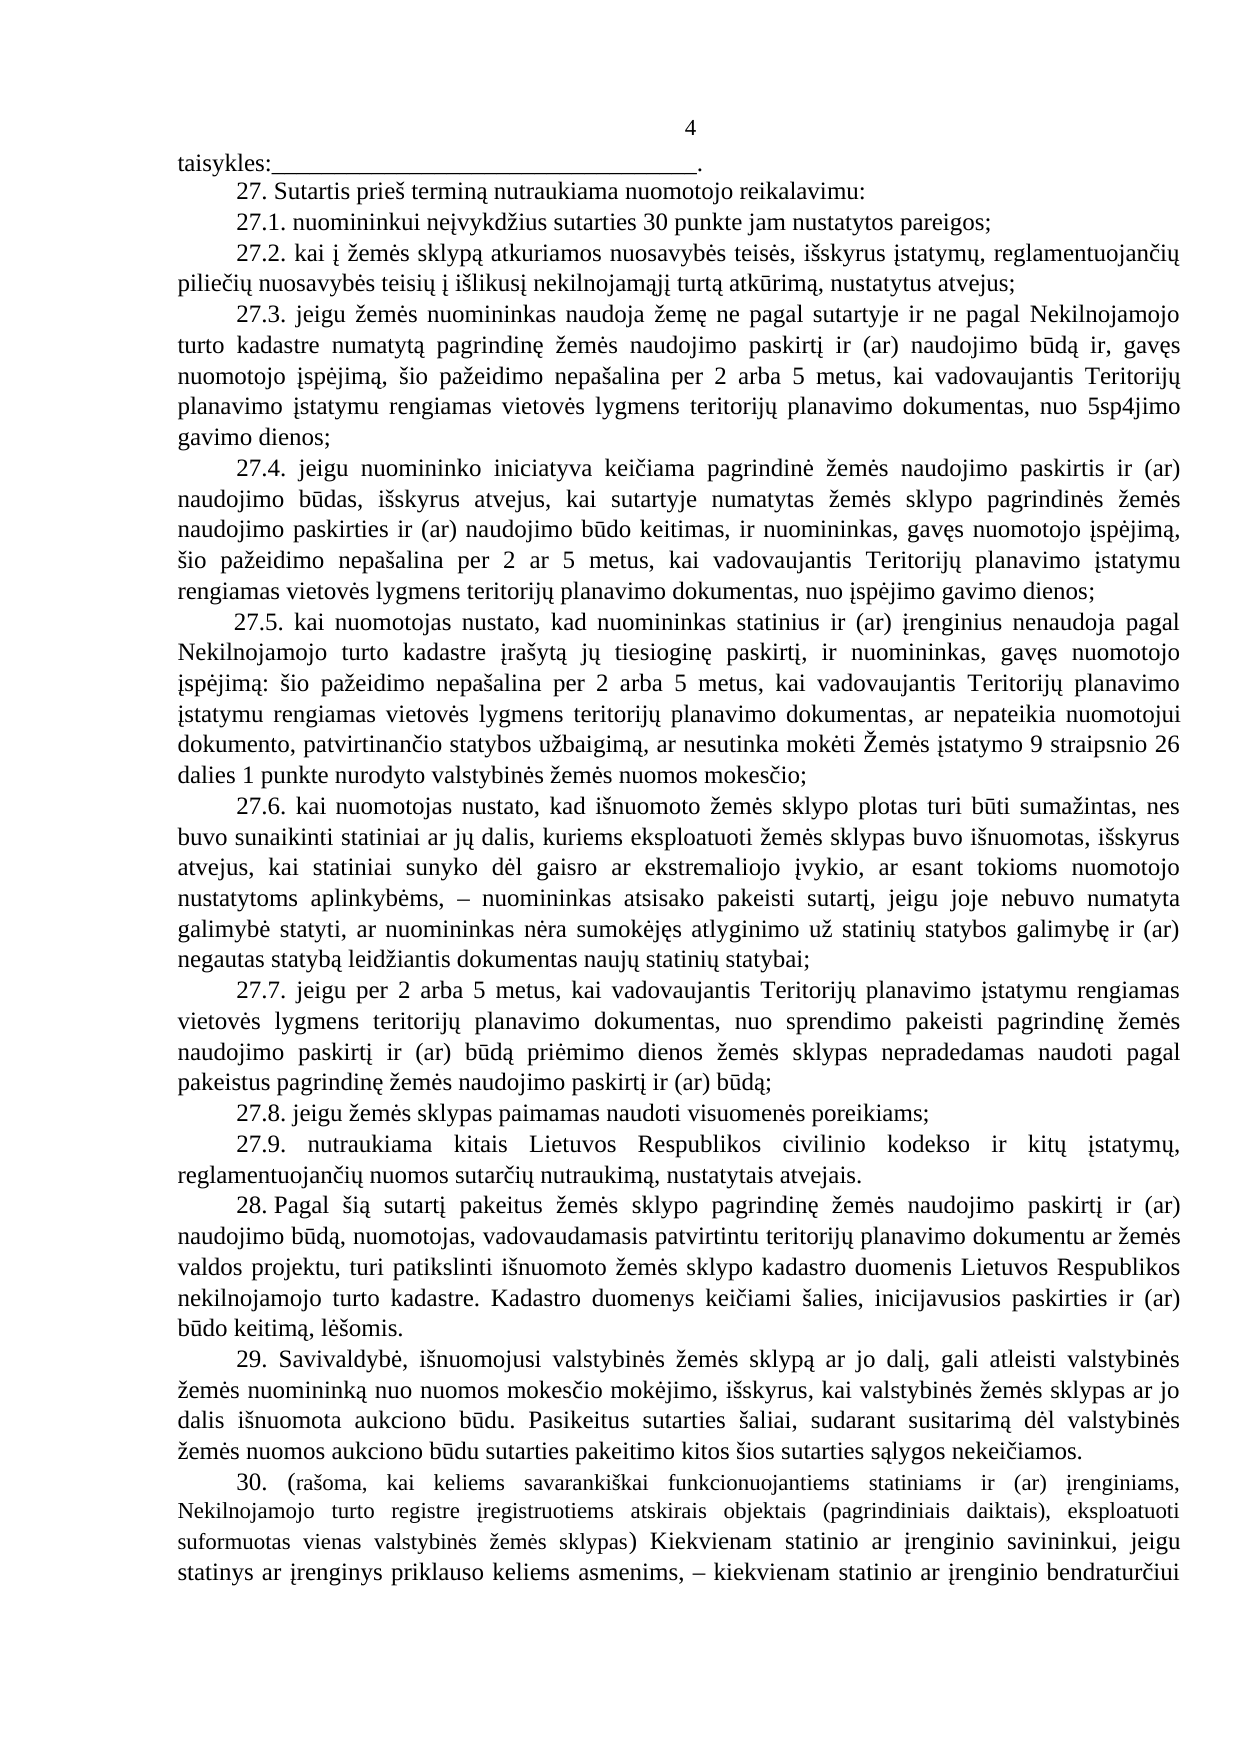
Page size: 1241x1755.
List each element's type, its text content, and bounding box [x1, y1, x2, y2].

text 27.7. jeigu per 2 arba 5 metus, kai vadovaujantis Teritorijų planavimo įstatymu rengiamas vietovės lygmens teritorijų planavimo dokumentas, nuo sprendimo pakeisti pagrindinę žemės naudojimo paskirtį ir (ar) būdą priėmimo dienos žemės sklypas nepradedamas naudoti pagal pakeistus pagrindinę žemės naudojimo paskirtį ir (ar) būdą; [177, 975, 1181, 1096]
text 27.4. jeigu nuomininko iniciatyva keičiama pagrindinė žemės naudojimo paskirtis ir (ar) naudojimo būdas, išskyrus atvejus, kai sutartyje numatytas žemės sklypo pagrindinės žemės naudojimo paskirties ir (ar) naudojimo būdo keitimas, ir nuomininkas, gavęs nuomotojo įspėjimą, šio pažeidimo nepašalina per 2 ar 5 metus, kai vadovaujantis Teritorijų planavimo įstatymu rengiamas vietovės lygmens teritorijų planavimo dokumentas, nuo įspėjimo gavimo dienos; [177, 453, 1181, 604]
text 27.9. nutraukiama kitais Lietuvos Respublikos civilinio kodekso ir kitų įstatymų, reglamentuojančių nuomos sutarčių nutraukimą, nustatytais atvejais. [177, 1129, 1181, 1188]
text 27.1. nuomininkui neįvykdžius sutarties 30 punkte jam nustatytos pareigos; [177, 207, 1181, 236]
text 27.5. kai nuomotojas nustato, kad nuomininkas statinius ir (ar) įrenginius nenaudoja pagal Nekilnojamojo turto kadastre įrašytą jų tiesioginę paskirtį, ir nuomininkas, gavęs nuomotojo įspėjimą: šio pažeidimo nepašalina per 2 arba 5 metus, kai vadovaujantis Teritorijų planavimo įstatymu rengiamas vietovės lygmens teritorijų planavimo dokumentas, ar nepateikia nuomotojui dokumento, patvirtinančio statybos užbaigimą, ar nesutinka mokėti Žemės įstatymo 9 straipsnio 26 dalies 1 punkte nurodyto valstybinės žemės nuomos mokesčio; [177, 607, 1181, 789]
text 30. (rašoma, kai keliems savarankiškai funkcionuojantiems statiniams ir (ar) įrenginiams, Nekilnojamojo turto registre įregistruotiems atskirais objektais (pagrindiniais daiktais), eksploatuoti suformuotas vienas valstybinės žemės sklypas) Kiekvienam statinio ar įrenginio savininkui, jeigu statinys ar įrenginys priklauso keliems asmenims, – kiekvienam statinio ar įrenginio bendraturčiui [177, 1467, 1181, 1585]
text taisykles:__________________________________. [177, 148, 1181, 176]
text 27.2. kai į žemės sklypą atkuriamos nuosavybės teisės, išskyrus įstatymų, reglamentuojančių piliečių nuosavybės teisių į išlikusį nekilnojamąjį turtą atkūrimą, nustatytus atvejus; [177, 238, 1181, 297]
text 27.3. jeigu žemės nuomininkas naudoja žemę ne pagal sutartyje ir ne pagal Nekilnojamojo turto kadastre numatytą pagrindinę žemės naudojimo paskirtį ir (ar) naudojimo būdą ir, gavęs nuomotojo įspėjimą, šio pažeidimo nepašalina per 2 arba 5 metus, kai vadovaujantis Teritorijų planavimo įstatymu rengiamas vietovės lygmens teritorijų planavimo dokumentas, nuo 5sp4jimo gavimo dienos; [177, 299, 1181, 451]
text 29. Savivaldybė, išnuomojusi valstybinės žemės sklypą ar jo dalį, gali atleisti valstybinės žemės nuomininką nuo nuomos mokesčio mokėjimo, išskyrus, kai valstybinės žemės sklypas ar jo dalis išnuomota aukciono būdu. Pasikeitus sutarties šaliai, sudarant susitarimą dėl valstybinės žemės nuomos aukciono būdu sutarties pakeitimo kitos šios sutarties sąlygos nekeičiamos. [177, 1344, 1181, 1465]
text 28. Pagal šią sutartį pakeitus žemės sklypo pagrindinę žemės naudojimo paskirtį ir (ar) naudojimo būdą, nuomotojas, vadovaudamasis patvirtintu teritorijų planavimo dokumentu ar žemės valdos projektu, turi patikslinti išnuomoto žemės sklypo kadastro duomenis Lietuvos Respublikos nekilnojamojo turto kadastre. Kadastro duomenys keičiami šalies, inicijavusios paskirties ir (ar) būdo keitimą, lėšomis. [177, 1190, 1181, 1342]
text 27.6. kai nuomotojas nustato, kad išnuomoto žemės sklypo plotas turi būti sumažintas, nes buvo sunaikinti statiniai ar jų dalis, kuriems eksploatuoti žemės sklypas buvo išnuomotas, išskyrus atvejus, kai statiniai sunyko dėl gaisro ar ekstremaliojo įvykio, ar esant tokioms nuomotojo nustatytoms aplinkybėms, – nuomininkas atsisako pakeisti sutartį, jeigu joje nebuvo numatyta galimybė statyti, ar nuomininkas nėra sumokėjęs atlyginimo už statinių statybos galimybę ir (ar) negautas statybą leidžiantis dokumentas naujų statinių statybai; [177, 791, 1181, 973]
text 27.8. jeigu žemės sklypas paimamas naudoti visuomenės poreikiams; [177, 1098, 1181, 1127]
text 27. Sutartis prieš terminą nutraukiama nuomotojo reikalavimu: [177, 176, 1181, 205]
